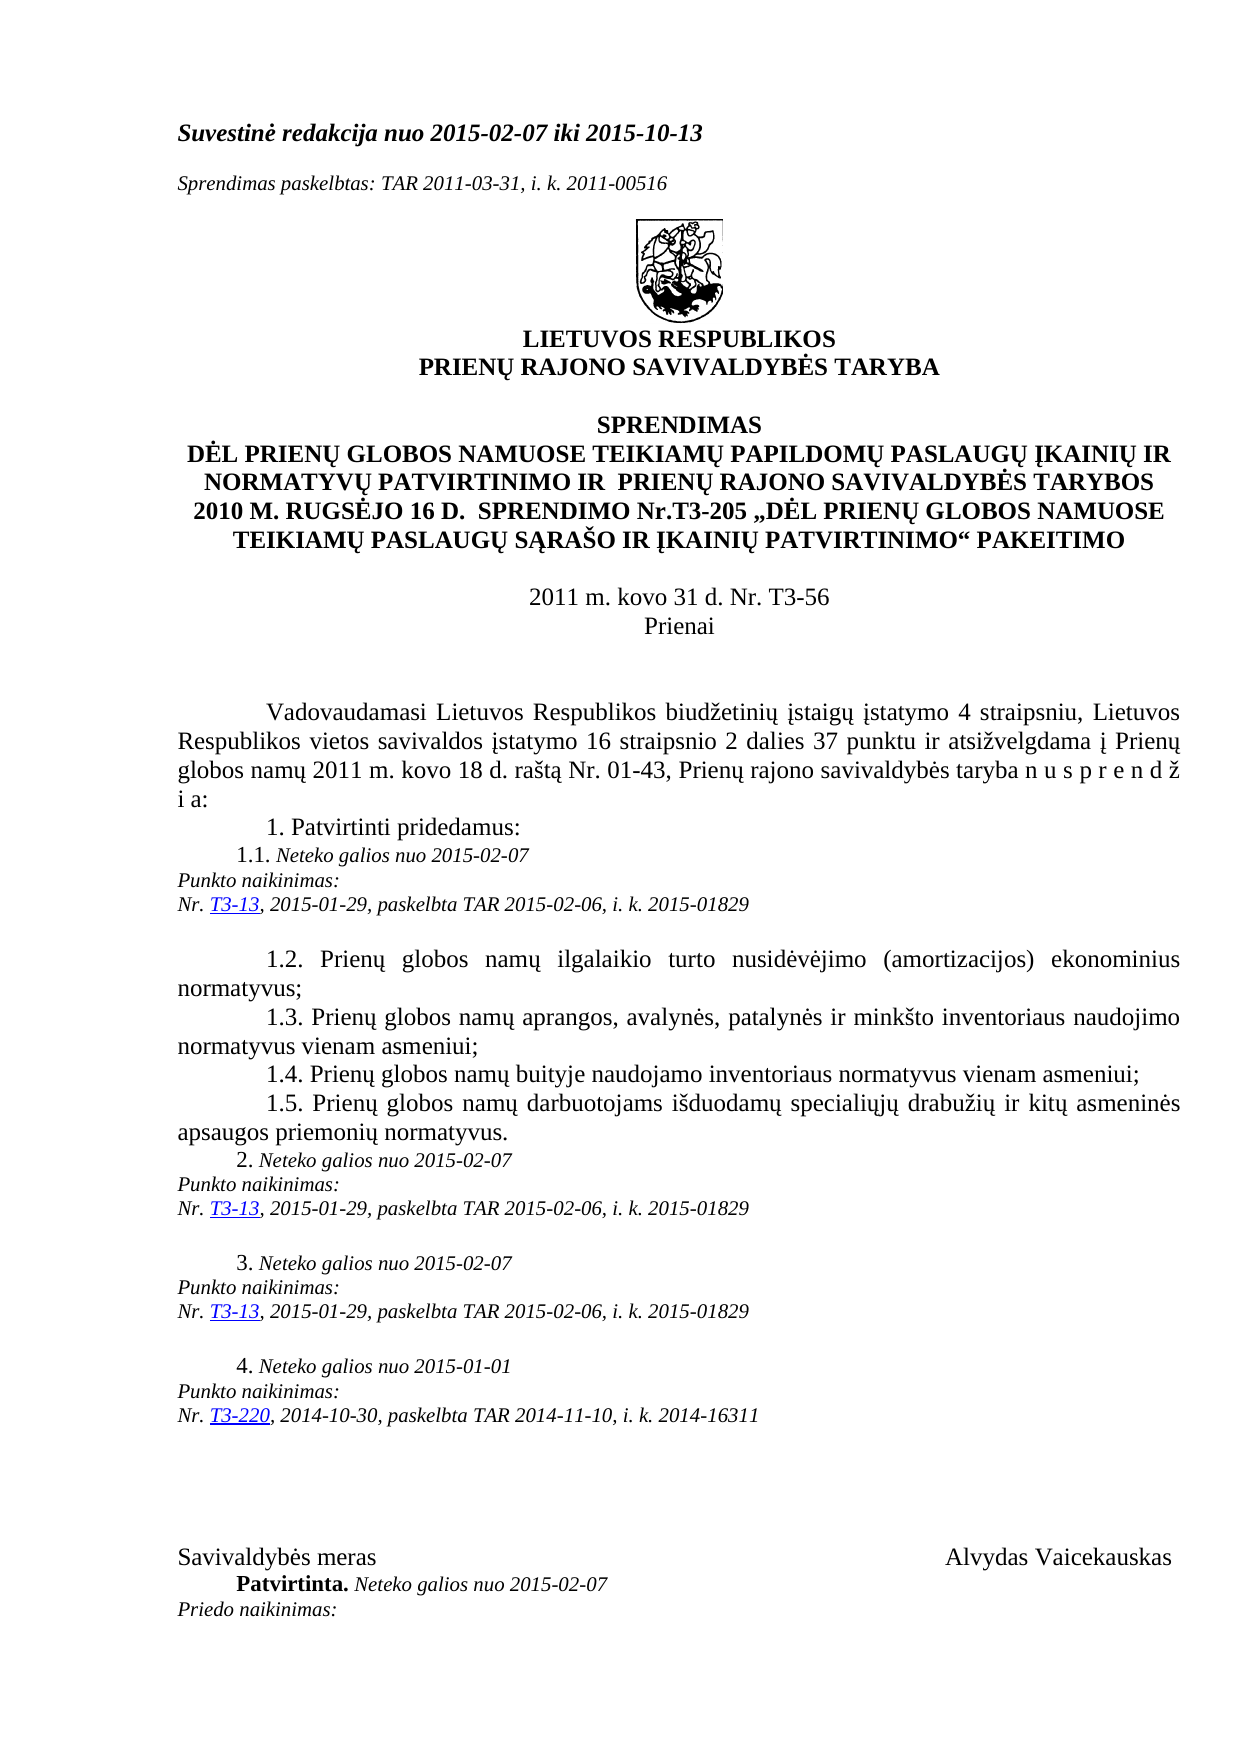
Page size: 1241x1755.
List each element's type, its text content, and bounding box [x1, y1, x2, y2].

text Patvirtinta. Neteko galios nuo 2015-02-07 [177, 1570, 1181, 1597]
text 1.3. Prienų globos namų aprangos, avalynės, patalynės ir minkšto inventoriaus naudojimo normatyvus vienam asmeniui; [177, 1002, 1181, 1059]
text Nr. T3-13, 2015-01-29, paskelbta TAR 2015-02-06, i. k. 2015-01829 [177, 1196, 1181, 1220]
text Punkto naikinimas: [177, 868, 1181, 892]
text Sprendimas paskelbtas: TAR 2011-03-31, i. k. 2011-00516 [177, 171, 1181, 195]
text 4. Neteko galios nuo 2015-01-01 [177, 1352, 1181, 1378]
text 1.1. Neteko galios nuo 2015-02-07 [177, 841, 1181, 868]
text Vadovaudamasi Lietuvos Respublikos biudžetinių įstaigų įstatymo 4 straipsniu, Lietuvos Respublikos vietos savivaldos įstatymo 16 straipsnio 2 dalies 37 punktu ir atsižvelgdama į Prienų globos namų 2011 m. kovo 18 d. raštą Nr. 01-43, Prienų rajono savivaldybės taryba n u s p r e n d ž i a: [177, 697, 1181, 812]
text Priedo naikinimas: [177, 1597, 1181, 1621]
text 1.4. Prienų globos namų buityje naudojamo inventoriaus normatyvus vienam asmeniui; [177, 1059, 1181, 1088]
text 1.2. Prienų globos namų ilgalaikio turto nusidėvėjimo (amortizacijos) ekonominius normatyvus; [177, 944, 1181, 1002]
text Nr. T3-13, 2015-01-29, paskelbta TAR 2015-02-06, i. k. 2015-01829 [177, 892, 1181, 916]
text 2. Neteko galios nuo 2015-02-07 [177, 1146, 1181, 1172]
text Suvestinė redakcija nuo 2015-02-07 iki 2015-10-13 [177, 118, 1181, 147]
text 2011 m. kovo 31 d. Nr. T3-56 [177, 582, 1181, 611]
text Nr. T3-13, 2015-01-29, paskelbta TAR 2015-02-06, i. k. 2015-01829 [177, 1299, 1181, 1323]
text Nr. T3-220, 2014-10-30, paskelbta TAR 2014-11-10, i. k. 2014-16311 [177, 1403, 1181, 1427]
text Punkto naikinimas: [177, 1378, 1181, 1403]
text PRIENŲ RAJONO SAVIVALDYBĖS TARYBA [177, 352, 1181, 381]
text Prienai [177, 611, 1181, 640]
text DĖL PRIENŲ GLOBOS NAMUOSE TEIKIAMŲ PAPILDOMŲ PASLAUGŲ ĮKAINIŲ IR NORMATYVŲ PATVIRTINIMO IR PRIENŲ RAJONO SAVIVALDYBĖS TARYBOS 2010 M. RUGSĖJO 16 D. SPRENDIMO Nr.T3-205 „DĖL PRIENŲ GLOBOS NAMUOSE TEIKIAMŲ PASLAUGŲ SĄRAŠO IR ĮKAINIŲ PATVIRTINIMO“ PAKEITIMO [177, 439, 1181, 554]
text Punkto naikinimas: [177, 1275, 1181, 1299]
text 3. Neteko galios nuo 2015-02-07 [177, 1249, 1181, 1275]
text LIETUVOS RESPUBLIKOS [177, 324, 1181, 352]
text 1. Patvirtinti pridedamus: [177, 812, 1181, 841]
text Savivaldybės meras Alvydas Vaicekauskas [177, 1542, 1181, 1570]
text 1.5. Prienų globos namų darbuotojams išduodamų specialiųjų drabužių ir kitų asmeninės apsaugos priemonių normatyvus. [177, 1088, 1181, 1146]
text SPRENDIMAS [177, 410, 1181, 439]
text Punkto naikinimas: [177, 1172, 1181, 1196]
